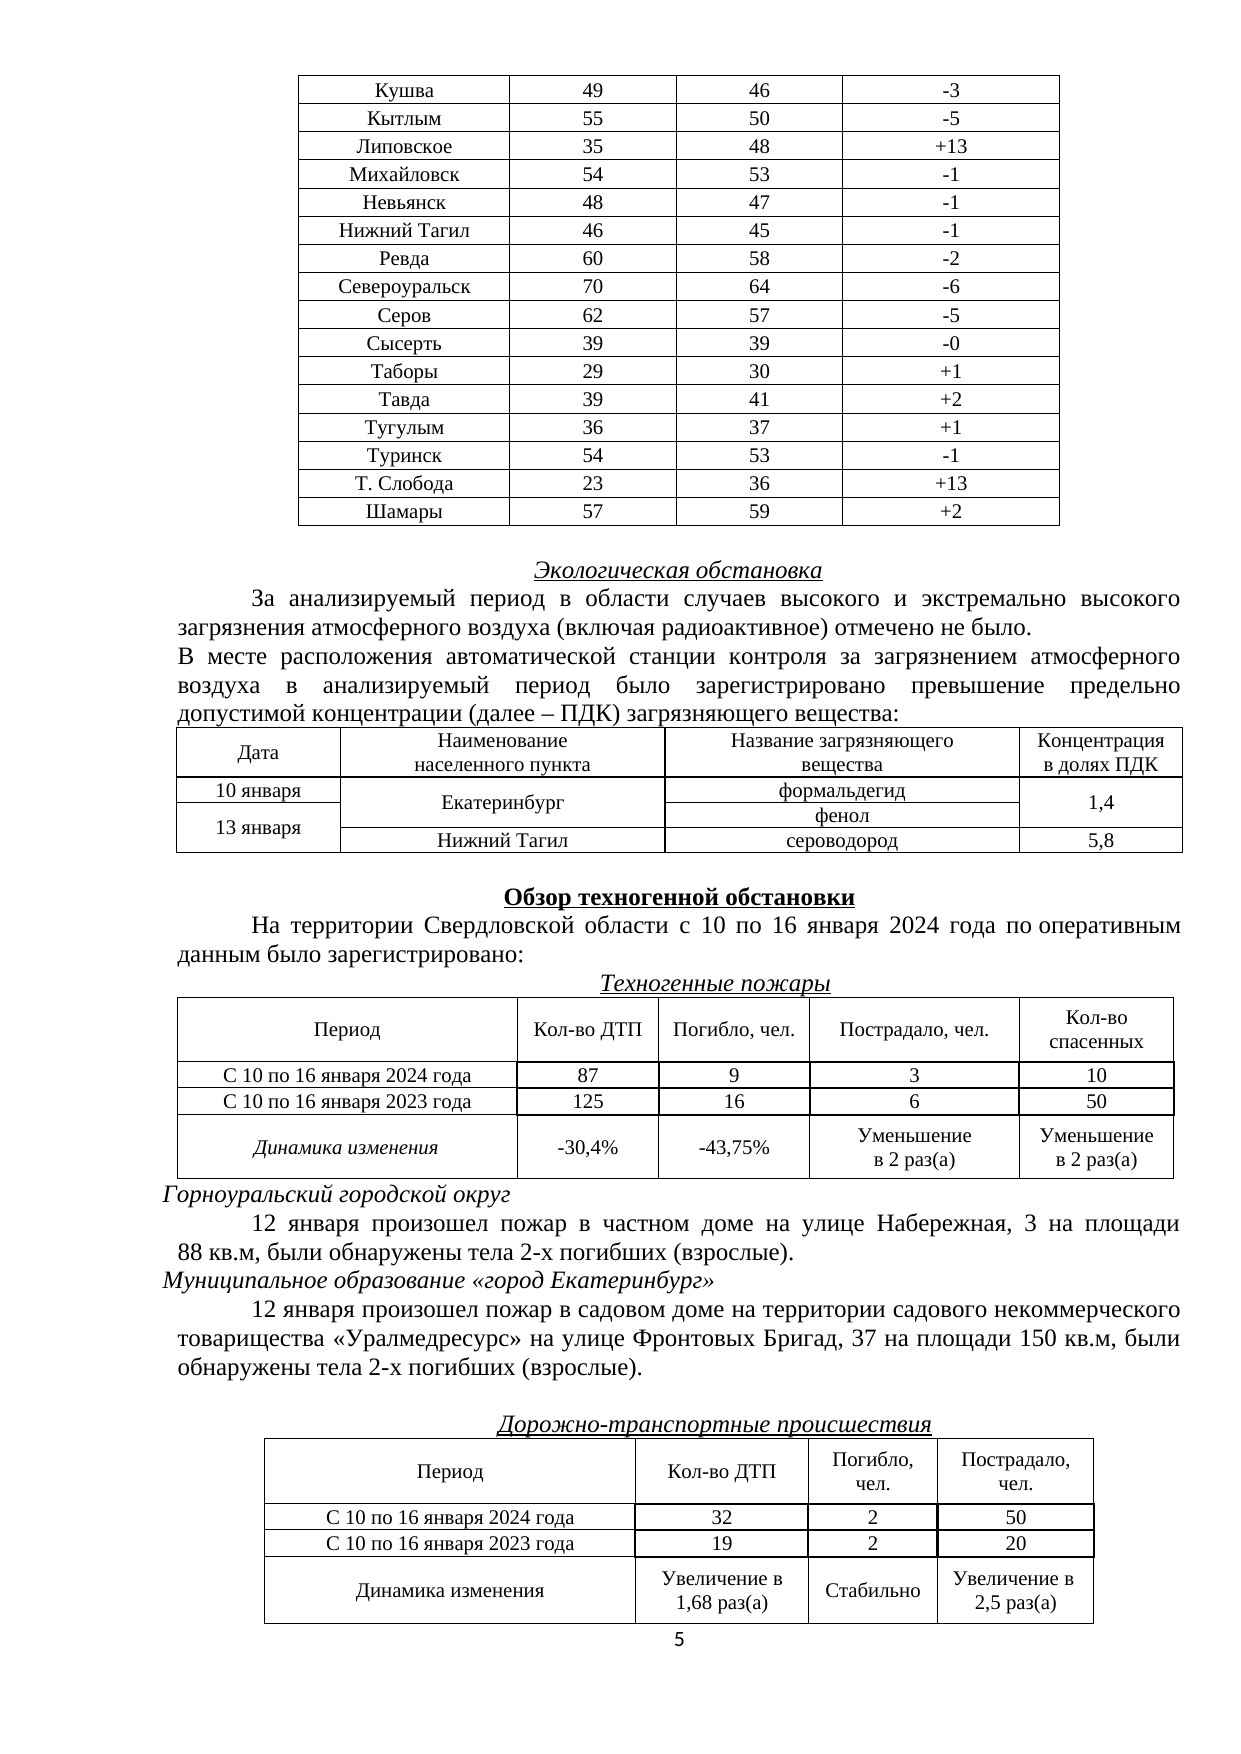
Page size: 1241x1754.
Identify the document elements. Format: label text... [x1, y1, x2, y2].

table_cell 59 [677, 498, 842, 525]
table_header Кол-во ДТП [636, 1439, 808, 1502]
table_cell -5 [843, 301, 1059, 328]
table_cell 46 [677, 76, 842, 103]
table_cell -1 [843, 189, 1059, 216]
table_cell -30,4% [518, 1116, 658, 1178]
table_header Пострадало, чел. [938, 1439, 1093, 1502]
table_cell 53 [677, 442, 842, 469]
table_cell 29 [510, 357, 676, 384]
table_header Кол-во ДТП [518, 998, 658, 1061]
table_header Период [265, 1439, 635, 1502]
table_header Погибло, чел. [809, 1439, 937, 1502]
table_cell Невьянск [299, 189, 509, 216]
table_cell 1,4 [1020, 778, 1182, 827]
table_cell Уменьшение в 2 раз(а) [810, 1116, 1019, 1178]
table_cell -1 [843, 160, 1059, 187]
table_cell -0 [843, 329, 1059, 356]
table_cell 13 января [177, 803, 340, 852]
text На территории Свердловской области с 10 по 16 января 2024 года по оперативным данным было зарегистрировано: [177, 910, 1181, 968]
table_cell +13 [843, 470, 1059, 497]
text В месте расположения автоматической станции контроля за загрязнением атмосферного воздуха в анализируемый период было зарегистрировано превышение предельно допустимой концентрации (далее – ПДК) загрязняющего вещества: [177, 641, 1181, 727]
table_cell -5 [843, 104, 1059, 131]
table_cell 20 [939, 1531, 1093, 1556]
table_cell Шамары [299, 498, 509, 525]
table_cell 6 [811, 1089, 1018, 1113]
table_cell Нижний Тагил [299, 217, 509, 244]
table_cell 55 [510, 104, 676, 131]
table_cell Т. Слобода [299, 470, 509, 497]
table_cell Михайловск [299, 160, 509, 187]
table_cell Уменьшение в 2 раз(а) [1020, 1116, 1173, 1178]
table_cell 70 [510, 273, 676, 300]
table_cell С 10 по 16 января 2023 года [178, 1088, 516, 1113]
table_cell 62 [510, 301, 676, 328]
table_cell фенол [666, 803, 1019, 827]
table_cell +13 [843, 132, 1059, 159]
table_cell Динамика изменения [265, 1557, 635, 1623]
table_cell Увеличение в 1,68 раз(а) [636, 1558, 808, 1623]
table_cell 50 [939, 1505, 1093, 1529]
table_cell 10 [1020, 1063, 1173, 1087]
table_cell Ревда [299, 245, 509, 272]
table_cell Стабильно [809, 1558, 937, 1623]
table_cell 50 [1020, 1089, 1173, 1113]
text За анализируемый период в области случаев высокого и экстремально высокого загрязнения атмосферного воздуха (включая радиоактивное) отмечено не было. [177, 583, 1181, 641]
table_cell Туринск [299, 442, 509, 469]
table_cell 53 [677, 160, 842, 187]
table_cell сероводород [666, 828, 1019, 852]
table_cell 10 января [177, 778, 340, 802]
table_cell -3 [843, 76, 1059, 103]
table_cell -2 [843, 245, 1059, 272]
table_cell -1 [843, 442, 1059, 469]
text 12 января произошел пожар в садовом доме на территории садового некоммерческого товарищества «Уралмедресурс» на улице Фронтовых Бригад, 37 на площади 150 кв.м, были обнаружены тела 2-х погибших (взрослые). [177, 1294, 1181, 1380]
table_cell 57 [510, 498, 676, 525]
text Техногенные пожары [177, 968, 1181, 997]
text Горноуральский городской округ [162, 1179, 1181, 1208]
table_header Дата [177, 728, 340, 776]
table_cell 47 [677, 189, 842, 216]
table_cell 64 [677, 273, 842, 300]
table_cell 48 [510, 189, 676, 216]
table_cell -6 [843, 273, 1059, 300]
table_cell 36 [677, 470, 842, 497]
table_cell 9 [660, 1063, 809, 1087]
table_cell +1 [843, 414, 1059, 441]
table_cell 54 [510, 442, 676, 469]
table_cell Нижний Тагил [341, 828, 664, 852]
table_cell 30 [677, 357, 842, 384]
table_cell -1 [843, 217, 1059, 244]
table_cell 48 [677, 132, 842, 159]
table_cell С 10 по 16 января 2023 года [265, 1530, 634, 1556]
table_cell 23 [510, 470, 676, 497]
table_cell 16 [660, 1089, 809, 1113]
table_cell 45 [677, 217, 842, 244]
table_header Название загрязняющего вещества [666, 728, 1019, 776]
table_cell +2 [843, 385, 1059, 412]
table_cell Таборы [299, 357, 509, 384]
table_cell Кушва [299, 76, 509, 103]
table_cell Екатеринбург [341, 778, 664, 827]
table_header Пострадало, чел. [810, 998, 1019, 1061]
table_cell 41 [677, 385, 842, 412]
table_cell 50 [677, 104, 842, 131]
table_cell -43,75% [659, 1116, 809, 1178]
table_cell 2 [809, 1505, 936, 1529]
table_header Погибло, чел. [659, 998, 809, 1061]
table_cell 39 [677, 329, 842, 356]
table_cell Кытлым [299, 104, 509, 131]
table_cell +1 [843, 357, 1059, 384]
table_cell Увеличение в 2,5 раз(а) [938, 1558, 1093, 1623]
table_cell 36 [510, 414, 676, 441]
table_cell 46 [510, 217, 676, 244]
table_cell 37 [677, 414, 842, 441]
text Муниципальное образование «город Екатеринбург» [162, 1265, 1181, 1294]
text 12 января произошел пожар в частном доме на улице Набережная, 3 на площади 88 кв.м, были обнаружены тела 2-х погибших (взрослые). [177, 1208, 1181, 1265]
table_cell С 10 по 16 января 2024 года [265, 1504, 634, 1529]
table_cell 60 [510, 245, 676, 272]
text Обзор техногенной обстановки [177, 882, 1181, 910]
table_cell 3 [811, 1063, 1018, 1087]
table_cell Сысерть [299, 329, 509, 356]
table_cell Липовское [299, 132, 509, 159]
table_cell Серов [299, 301, 509, 328]
table_header Период [178, 998, 517, 1061]
table_cell 49 [510, 76, 676, 103]
table_cell 87 [518, 1063, 658, 1087]
table_cell 125 [518, 1089, 658, 1113]
table_header Концентрация в долях ПДК [1020, 728, 1182, 776]
table_header Наименование населенного пункта [341, 728, 664, 776]
table_cell 57 [677, 301, 842, 328]
table_cell Тавда [299, 385, 509, 412]
table_cell Тугулым [299, 414, 509, 441]
table_cell 32 [636, 1505, 807, 1529]
table_cell 5,8 [1020, 828, 1182, 852]
table_cell Североуральск [299, 273, 509, 300]
table_cell 35 [510, 132, 676, 159]
table_cell +2 [843, 498, 1059, 525]
table_cell 54 [510, 160, 676, 187]
table_cell 39 [510, 385, 676, 412]
table_cell 19 [636, 1531, 807, 1556]
table_cell Динамика изменения [178, 1115, 517, 1178]
table_cell 2 [809, 1531, 936, 1556]
table_cell 39 [510, 329, 676, 356]
table_header Кол-во спасенных [1020, 998, 1173, 1061]
table_cell 58 [677, 245, 842, 272]
text Экологическая обстановка [177, 555, 1181, 583]
text Дорожно-транспортные происшествия [177, 1409, 1181, 1438]
table_cell С 10 по 16 января 2024 года [178, 1062, 516, 1087]
table_cell формальдегид [666, 778, 1019, 802]
